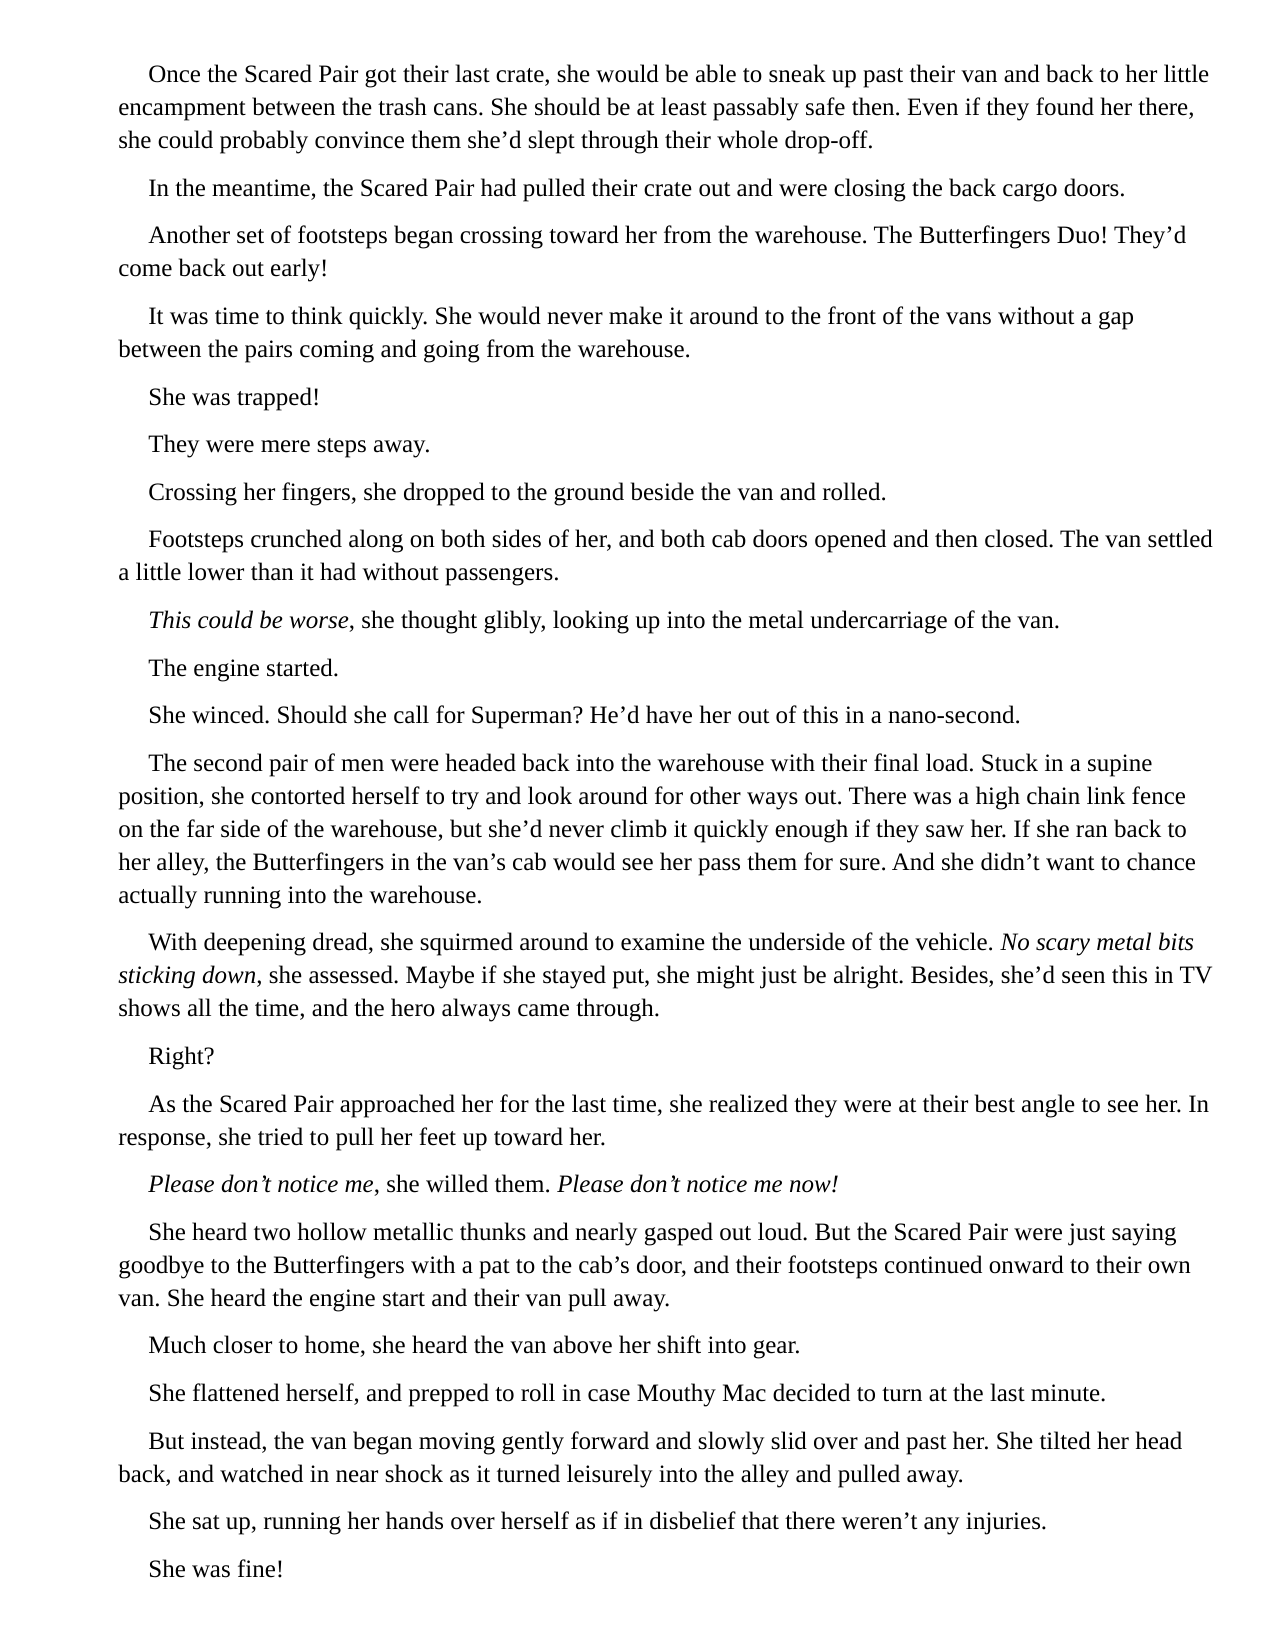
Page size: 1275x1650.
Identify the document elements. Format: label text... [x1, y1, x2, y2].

text Crossing her fingers, she dropped to the ground beside the van and rolled. [118, 477, 1216, 506]
text Please don’t notice me, she willed them. Please don’t notice me now! [118, 1169, 1216, 1198]
text But instead, the van began moving gently forward and slowly slid over and past her. She tilted her head back, and watched in near shock as it turned leisurely into the alley and pulled away. [118, 1426, 1216, 1488]
text Footsteps crunched along on both sides of her, and both cab doors opened and then closed. The van settled a little lower than it had without passengers. [118, 524, 1216, 586]
text She heard two hollow metallic thunks and nearly gasped out loud. But the Scared Pair were just saying goodbye to the Butterfingers with a pat to the cab’s door, and their footsteps continued onward to their own van. She heard the engine start and their van pull away. [118, 1217, 1216, 1312]
text The second pair of men were headed back into the warehouse with their final load. Stuck in a supine position, she contorted herself to try and look around for other ways out. There was a high chain link fence on the far side of the warehouse, but she’d never climb it quickly enough if they saw her. If she ran back to her alley, the Butterfingers in the van’s cab would see her pass them for sure. And she didn’t want to chance actually running into the warehouse. [118, 748, 1216, 909]
text It was time to think quickly. She would never make it around to the front of the vans without a gap between the pairs coming and going from the warehouse. [118, 301, 1216, 363]
text Right? [118, 1041, 1216, 1070]
text This could be worse, she thought glibly, looking up into the metal undercarriage of the van. [118, 605, 1216, 634]
text She winced. Should she call for Superman? He’d have her out of this in a nano-second. [118, 700, 1216, 729]
text With deepening dread, she squirmed around to examine the underside of the vehicle. No scary metal bits sticking down, she assessed. Maybe if she stayed put, she might just be alright. Besides, she’d seen this in TV shows all the time, and the hero always came through. [118, 927, 1216, 1022]
text Once the Scared Pair got their last crate, she would be able to sneak up past their van and back to her little encampment between the trash cans. She should be at least passably safe then. Even if they found her there, she could probably convince them she’d slept through their whole drop-off. [118, 59, 1216, 154]
text She was fine! [118, 1554, 1216, 1583]
text Much closer to home, she heard the van above her shift into gear. [118, 1331, 1216, 1359]
text She flattened herself, and prepped to roll in case Mouthy Mac decided to turn at the last minute. [118, 1378, 1216, 1407]
text The engine started. [118, 653, 1216, 681]
text She sat up, running her hands over herself as if in disbelief that there weren’t any injuries. [118, 1506, 1216, 1535]
text She was trapped! [118, 382, 1216, 410]
text Another set of footsteps began crossing toward her from the warehouse. The Butterfingers Duo! They’d come back out early! [118, 220, 1216, 282]
text As the Scared Pair approached her for the last time, she realized they were at their best angle to see her. In response, she tried to pull her feet up toward her. [118, 1089, 1216, 1151]
text They were mere steps away. [118, 429, 1216, 458]
text In the meantime, the Scared Pair had pulled their crate out and were closing the back cargo doors. [118, 173, 1216, 201]
